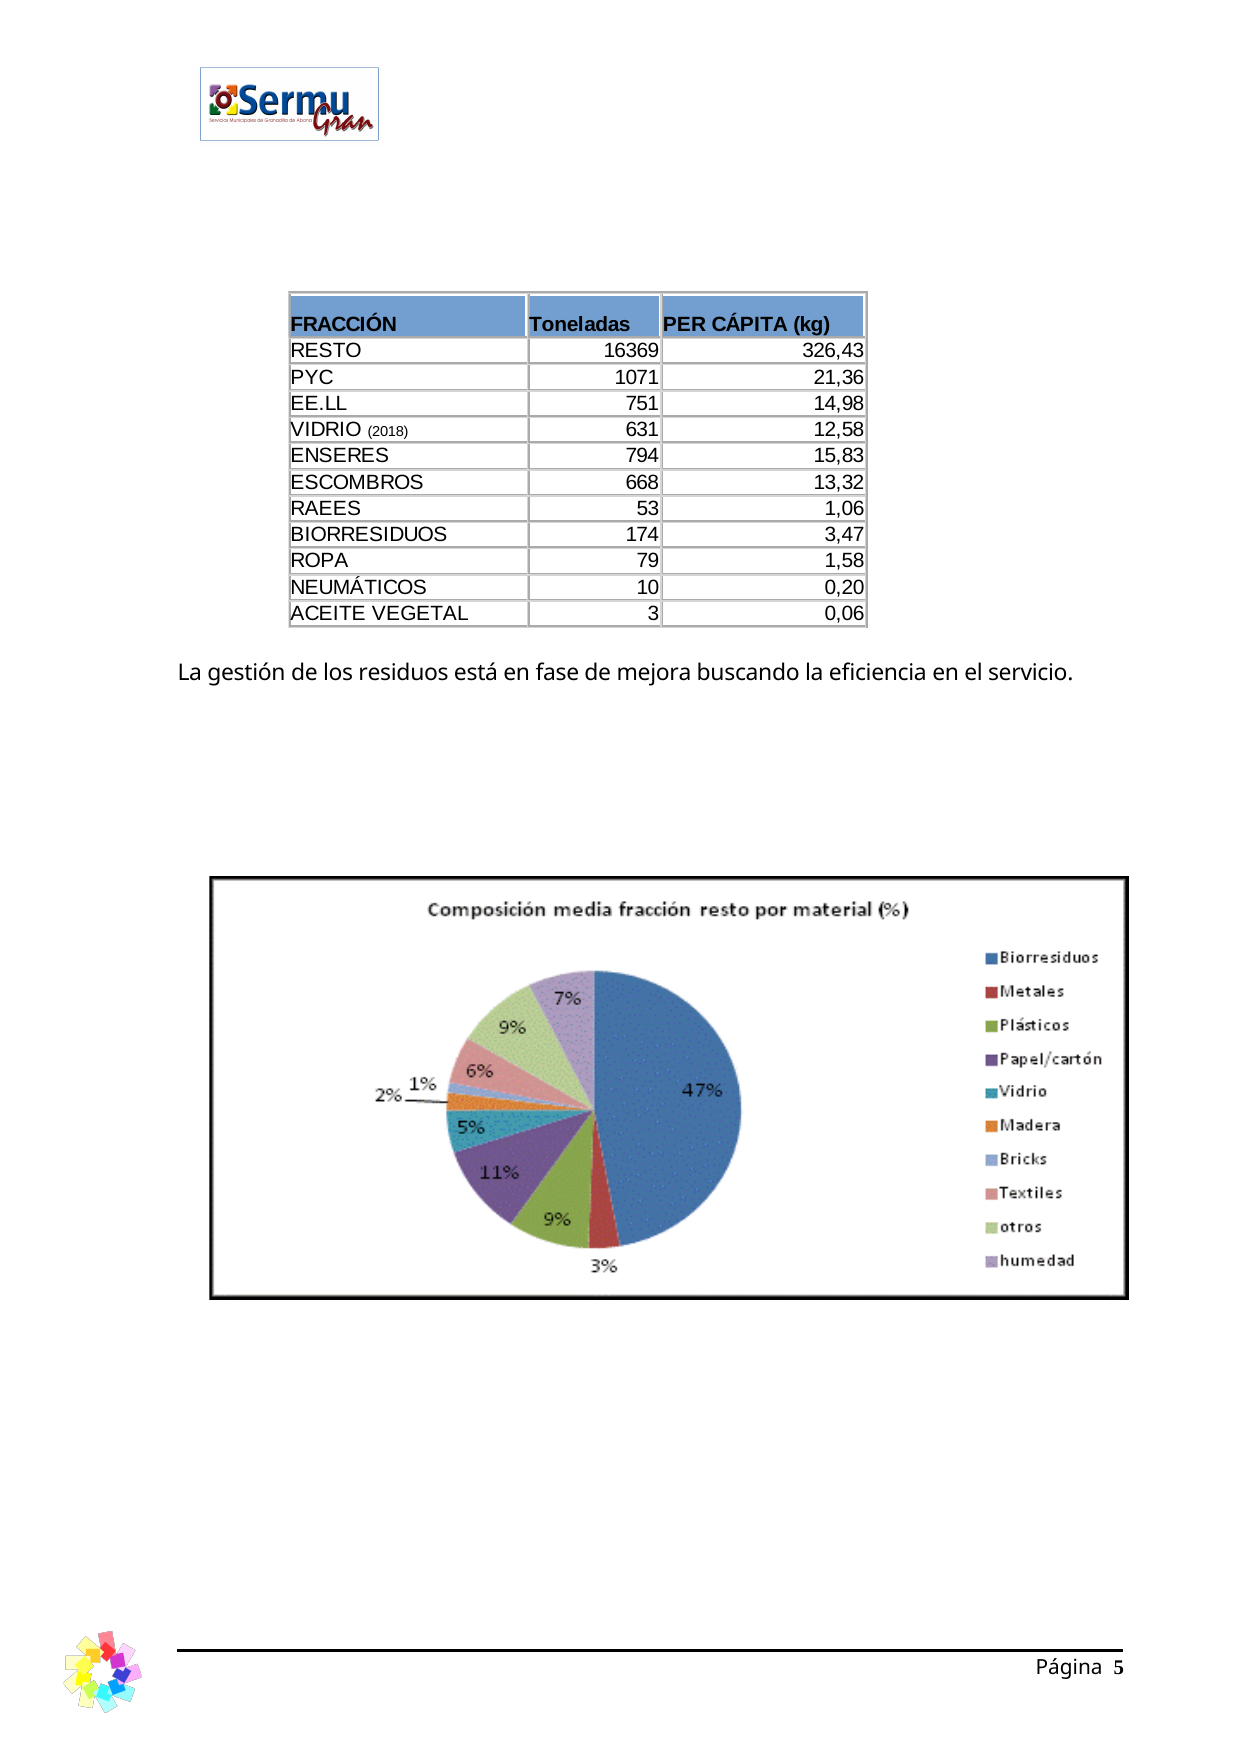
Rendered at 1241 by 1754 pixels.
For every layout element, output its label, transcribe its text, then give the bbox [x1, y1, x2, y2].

picture [209, 876, 1129, 1300]
picture [193, 62, 386, 147]
text La gestión de los residuos está en fase de mejora buscando la eficiencia en el servicio. [177, 291, 1161, 687]
picture [63, 1631, 142, 1713]
